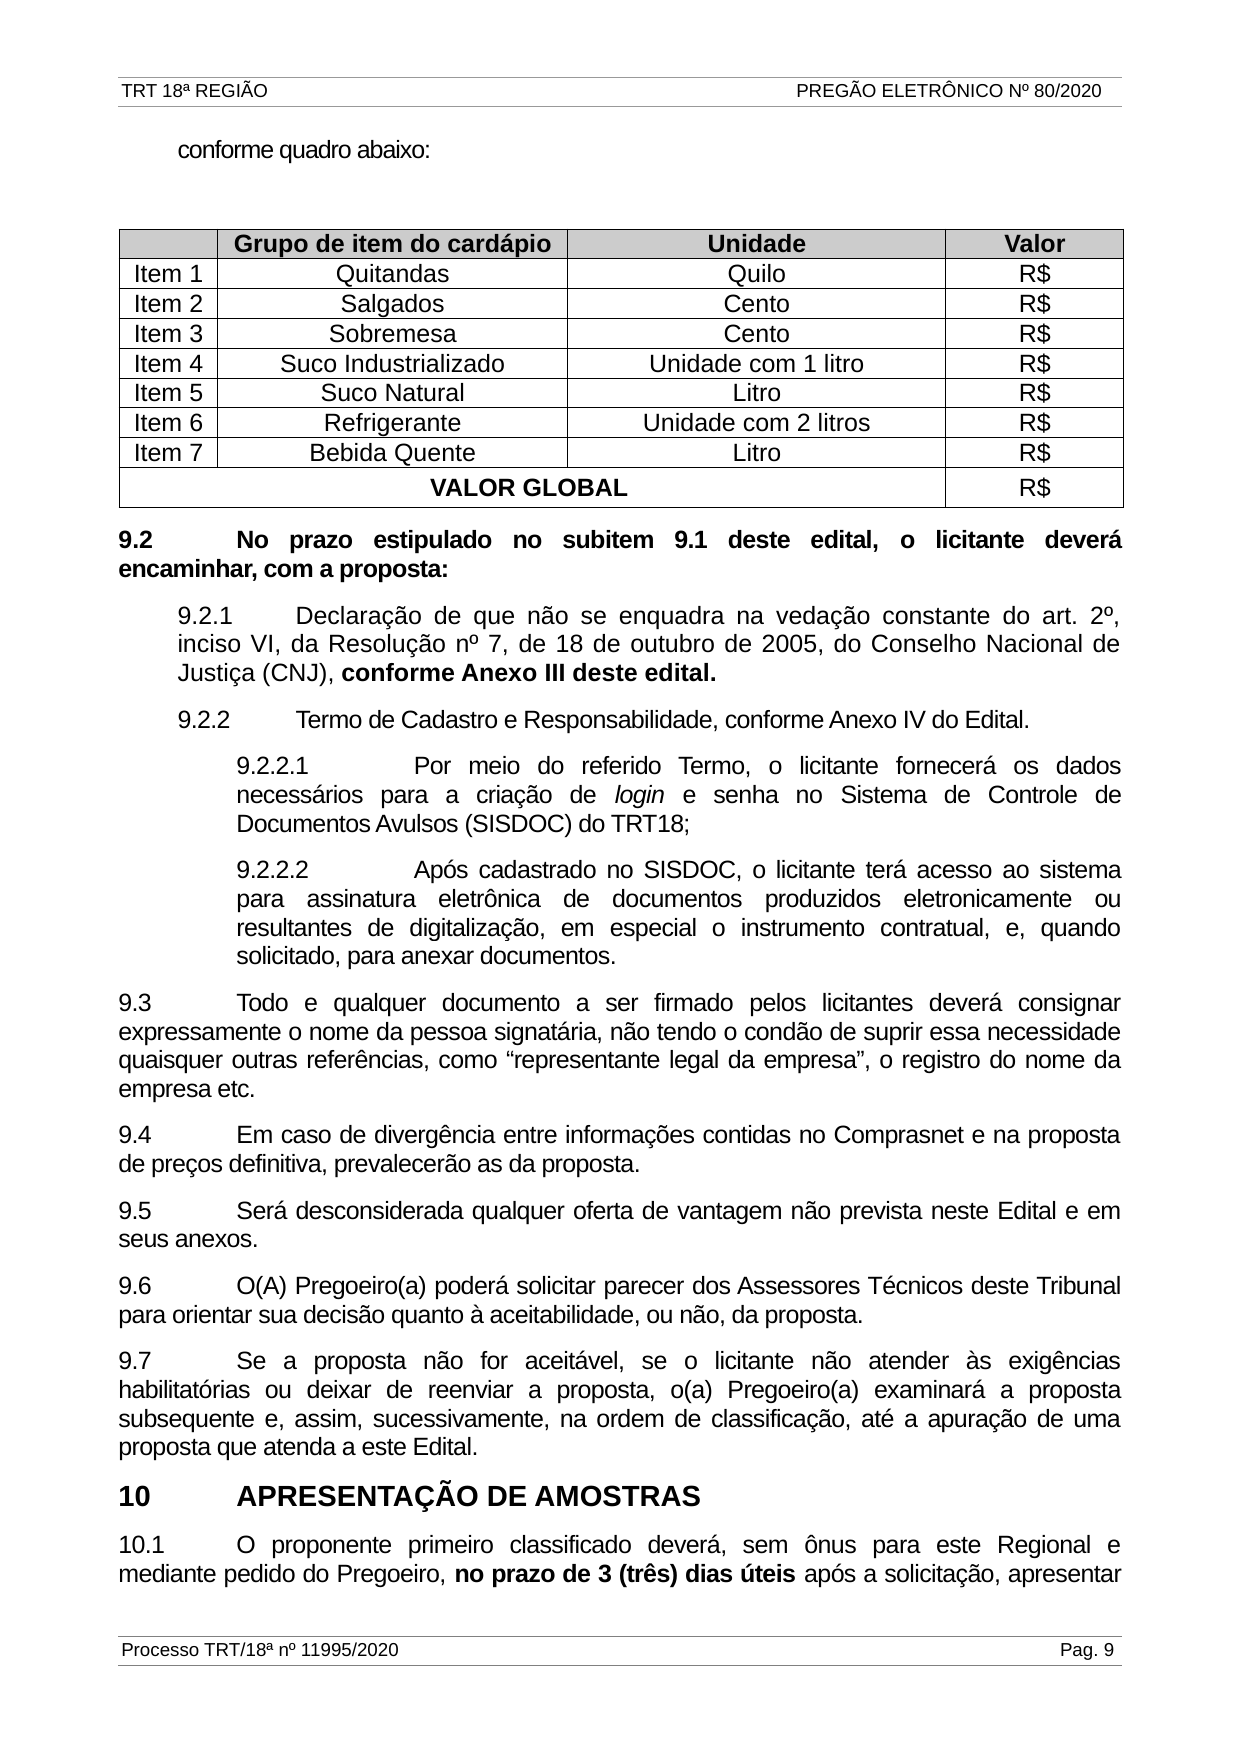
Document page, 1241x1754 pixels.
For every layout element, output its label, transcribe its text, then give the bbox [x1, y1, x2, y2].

table_cell R$ [946, 438, 1123, 467]
list 9.2.2.1 Por meio do referido Termo, o licitante fornecerá os dados necessários para a criação de login e senha no Sistema de Controle de Documentos Avulsos (SISDOC) do TRT18; [236, 751, 1122, 837]
table_cell R$ [946, 289, 1123, 318]
text 10.1 O proponente primeiro classificado deverá, sem ônus para este Regional e mediante pedido do Pregoeiro, no prazo de 3 (três) dias úteis após a solicitação, apresentar [118, 1530, 1122, 1587]
table_cell Suco Natural [218, 379, 567, 407]
table_cell Litro [568, 438, 945, 467]
table_cell Item 7 [120, 438, 217, 467]
list 9.2.2.2 Após cadastrado no SISDOC, o licitante terá acesso ao sistema para assinatura eletrônica de documentos produzidos eletronicamente ou resultantes de digitalização, em especial o instrumento contratual, e, quando solicitado, para anexar documentos. [236, 855, 1122, 970]
table_cell Refrigerante [218, 408, 567, 437]
table_cell R$ [946, 319, 1123, 348]
table_cell Unidade com 1 litro [568, 349, 945, 377]
table_cell R$ [946, 408, 1123, 437]
table_cell R$ [946, 379, 1123, 407]
text 9.7 Se a proposta não for aceitável, se o licitante não atender às exigências habilitatórias ou deixar de reenviar a proposta, o(a) Pregoeiro(a) examinará a proposta subsequente e, assim, sucessivamente, na ordem de classificação, até a apuração de uma proposta que atenda a este Edital. [118, 1346, 1122, 1461]
table_cell Quilo [568, 259, 945, 288]
table_header [120, 230, 217, 258]
table_header Valor [946, 230, 1123, 258]
list 9.2.2 Termo de Cadastro e Responsabilidade, conforme Anexo IV do Edital. [177, 704, 1122, 733]
table_cell Litro [568, 379, 945, 407]
table_cell Item 2 [120, 289, 217, 318]
table_cell VALOR GLOBAL [120, 468, 945, 507]
table_cell Item 3 [120, 319, 217, 348]
table_cell Sobremesa [218, 319, 567, 348]
table_cell Bebida Quente [218, 438, 567, 467]
table_header Unidade [568, 230, 945, 258]
table_cell Item 1 [120, 259, 217, 288]
table_cell Salgados [218, 289, 567, 318]
table_cell R$ [946, 349, 1123, 377]
text 9.4 Em caso de divergência entre informações contidas no Comprasnet e na proposta de preços definitiva, prevalecerão as da proposta. [118, 1120, 1122, 1178]
table_header Grupo de item do cardápio [218, 230, 567, 258]
text 9.2 No prazo estipulado no subitem 9.1 deste edital, o licitante deverá encaminhar, com a proposta: [118, 525, 1122, 583]
table_cell Suco Industrializado [218, 349, 567, 377]
text 9.5 Será desconsiderada qualquer oferta de vantagem não prevista neste Edital e em seus anexos. [118, 1196, 1122, 1253]
table_cell Cento [568, 319, 945, 348]
table_cell Item 4 [120, 349, 217, 377]
text 10 APRESENTAÇÃO DE AMOSTRAS [118, 1479, 1122, 1512]
table_cell Item 5 [120, 379, 217, 407]
table_cell R$ [946, 259, 1123, 288]
table_cell Quitandas [218, 259, 567, 288]
table_cell Cento [568, 289, 945, 318]
text 9.6 O(A) Pregoeiro(a) poderá solicitar parecer dos Assessores Técnicos deste Tribunal para orientar sua decisão quanto à aceitabilidade, ou não, da proposta. [118, 1271, 1122, 1328]
list conforme quadro abaixo: [177, 136, 1122, 164]
text 9.3 Todo e qualquer documento a ser firmado pelos licitantes deverá consignar expressamente o nome da pessoa signatária, não tendo o condão de suprir essa necessidade quaisquer outras referências, como “representante legal da empresa”, o registro do nome da empresa etc. [118, 988, 1122, 1103]
list 9.2.1 Declaração de que não se enquadra na vedação constante do art. 2º, inciso VI, da Resolução nº 7, de 18 de outubro de 2005, do Conselho Nacional de Justiça (CNJ), conforme Anexo III deste edital. [177, 601, 1122, 687]
table_cell Item 6 [120, 408, 217, 437]
table_cell R$ [946, 468, 1123, 507]
table_cell Unidade com 2 litros [568, 408, 945, 437]
